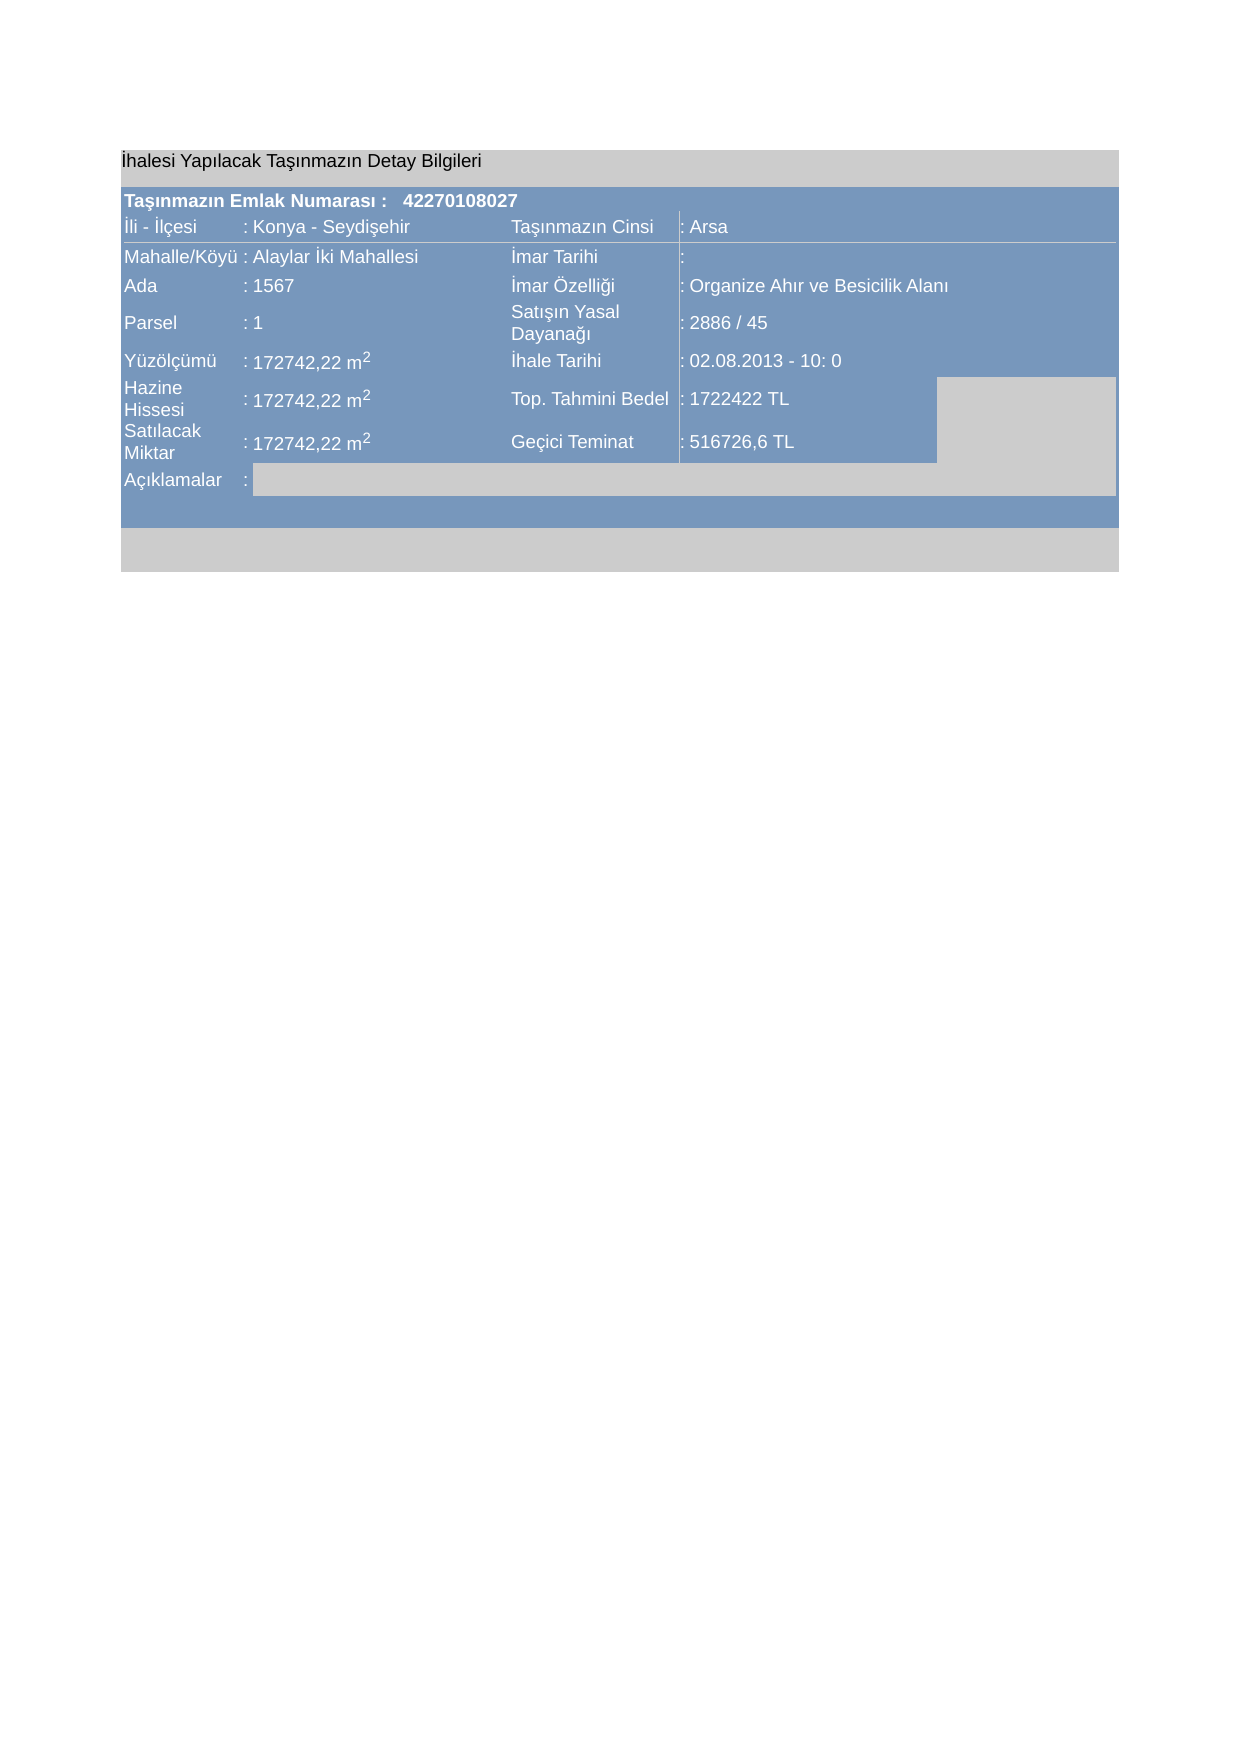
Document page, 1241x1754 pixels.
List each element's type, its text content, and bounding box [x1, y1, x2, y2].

table_header [501, 211, 511, 242]
table_cell [501, 377, 511, 420]
table_header Arsa [689, 211, 1116, 242]
table_cell 172742,22 m2 [253, 420, 501, 463]
table_cell İmar Özelliği [511, 271, 679, 301]
table_cell 02.08.2013 - 10: 0 [689, 344, 1116, 377]
table_cell [501, 301, 511, 344]
table_cell : [680, 301, 689, 344]
table_cell : [243, 420, 253, 463]
table_cell 516726,6 TL [689, 420, 937, 463]
table_cell [501, 243, 511, 271]
table_cell Geçici Teminat [511, 420, 679, 463]
table_cell : [243, 463, 253, 496]
table_cell : [243, 271, 253, 301]
table_cell Ada [124, 271, 243, 301]
table_cell Parsel [124, 301, 243, 344]
table_cell : [243, 377, 253, 420]
table_cell [938, 420, 1116, 463]
table_cell Mahalle/Köyü [124, 243, 243, 271]
table_cell [689, 243, 1116, 271]
table_cell [121, 528, 1119, 538]
table_header [121, 171, 1119, 187]
table_cell : [680, 271, 689, 301]
table_cell : [243, 243, 253, 271]
table_cell : [243, 301, 253, 344]
table_cell Yüzölçümü [124, 344, 243, 377]
table_cell Alaylar İki Mahallesi [253, 243, 501, 271]
table_header İhalesi Yapılacak Taşınmazın Detay Bilgileri [121, 150, 1119, 171]
table_cell İmar Tarihi [511, 243, 679, 271]
table_header [121, 538, 1119, 567]
table_cell : [680, 420, 689, 463]
table_cell [501, 420, 511, 463]
table_cell Taşınmazın Emlak Numarası : 42270108027 [121, 187, 1119, 528]
table_cell : [680, 243, 689, 271]
table_cell : [243, 344, 253, 377]
table_cell Organize Ahır ve Besicilik Alanı [689, 271, 1116, 301]
table_header [118, 147, 1122, 603]
table_cell : [680, 377, 689, 420]
table_cell 1 [253, 301, 501, 344]
table_cell [121, 567, 1119, 572]
table_header Taşınmazın Cinsi [511, 211, 679, 242]
table_cell 172742,22 m2 [253, 377, 501, 420]
table_cell [501, 344, 511, 377]
table_header İli - İlçesi [124, 211, 243, 242]
table_cell 1567 [253, 271, 501, 301]
table_header : [680, 211, 689, 242]
table_cell Top. Tahmini Bedel [511, 377, 679, 420]
table_cell Satışın Yasal Dayanağı [511, 301, 679, 344]
table_cell [501, 271, 511, 301]
table_header : [243, 211, 253, 242]
table_cell 172742,22 m2 [253, 344, 501, 377]
table_header [118, 603, 1122, 608]
table_cell İhale Tarihi [511, 344, 679, 377]
table_header Konya - Seydişehir [253, 211, 501, 242]
table_cell : [680, 344, 689, 377]
table_cell [938, 377, 1116, 420]
table_cell 1722422 TL [689, 377, 937, 420]
table_cell 2886 / 45 [689, 301, 1116, 344]
table_cell Satılacak Miktar [124, 420, 243, 463]
table_cell Hazine Hissesi [124, 377, 243, 420]
table_cell Açıklamalar [124, 463, 243, 496]
table_cell [253, 463, 1116, 496]
table_header [124, 174, 1116, 179]
